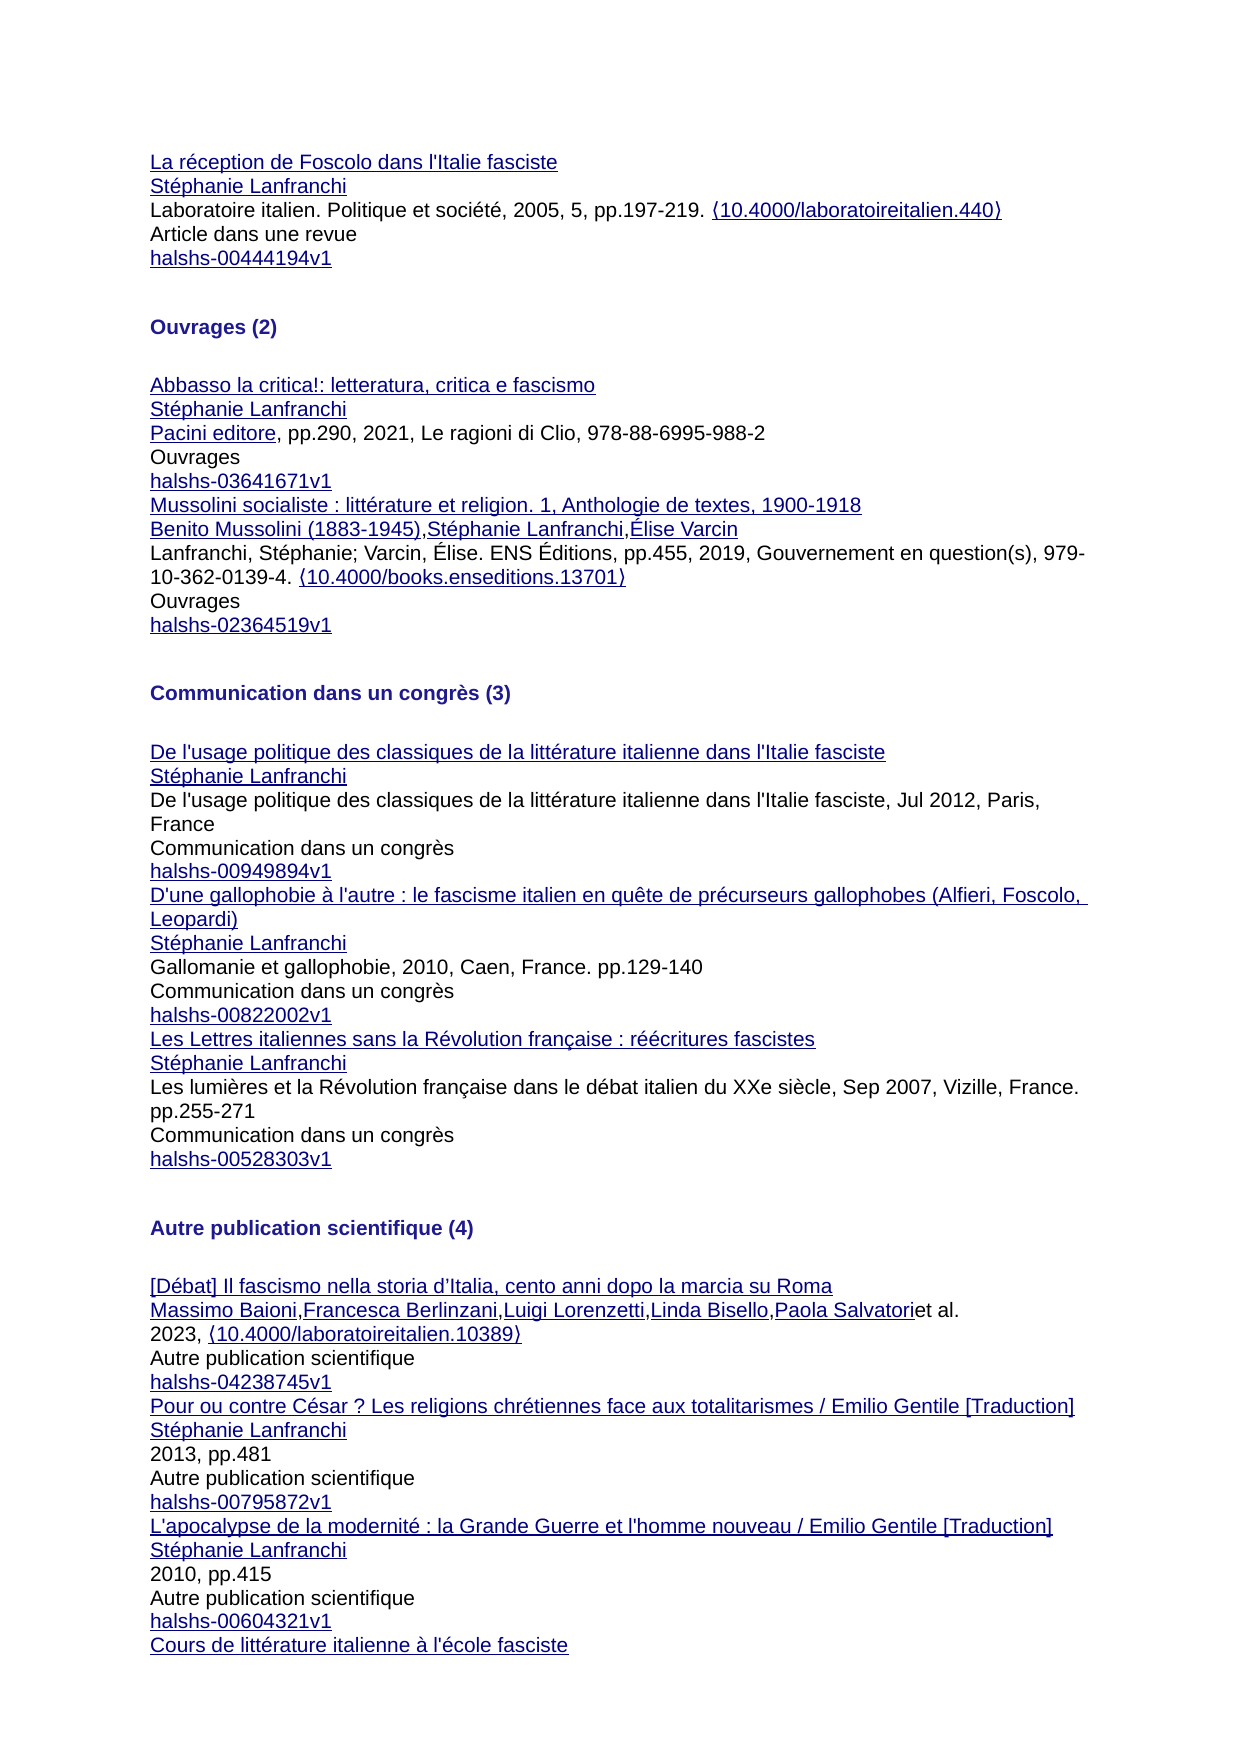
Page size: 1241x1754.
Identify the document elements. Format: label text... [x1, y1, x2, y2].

table_header Abbasso la critica!: letteratura, critica e fascismo Stéphanie Lanfranchi Pacini editore, pp.290, 2021, Le ragioni di Clio, 978-88-6995-988-2 Ouvrages halshs-03641671v1 [150, 373, 1090, 493]
table_cell Mussolini socialiste : littérature et religion. 1, Anthologie de textes, 1900-1918 Benito Mussolini (1883-1945),Stéphanie Lanfranchi,Élise Varcin Lanfranchi, Stéphanie; Varcin, Élise. ENS Éditions, pp.455, 2019, Gouvernement en question(s), 979-10-362-0139-4. ⟨10.4000/books.enseditions.13701⟩ Ouvrages halshs-02364519v1 [150, 493, 1090, 636]
subtitle Communication dans un congrès (3) [150, 681, 1090, 705]
table_header De l'usage politique des classiques de la littérature italienne dans l'Italie fasciste Stéphanie Lanfranchi De l'usage politique des classiques de la littérature italienne dans l'Italie fasciste, Jul 2012, Paris, France Communication dans un congrès halshs-00949894v1 [150, 740, 1090, 883]
table_cell L'apocalypse de la modernité : la Grande Guerre et l'homme nouveau / Emilio Gentile [Traduction] Stéphanie Lanfranchi 2010, pp.415 Autre publication scientifique halshs-00604321v1 [150, 1514, 1090, 1633]
table_cell Cours de littérature italienne à l'école fasciste [150, 1633, 1090, 1657]
subtitle Autre publication scientifique (4) [150, 1216, 1090, 1239]
table_header [Débat] Il fascismo nella storia d’Italia, cento anni dopo la marcia su Roma Massimo Baioni,Francesca Berlinzani,Luigi Lorenzetti,Linda Bisello,Paola Salvatoriet al. 2023, ⟨10.4000/laboratoireitalien.10389⟩ Autre publication scientifique halshs-04238745v1 [150, 1274, 1090, 1394]
table_cell Les Lettres italiennes sans la Révolution française : réécritures fascistes Stéphanie Lanfranchi Les lumières et la Révolution française dans le débat italien du XXe siècle, Sep 2007, Vizille, France. pp.255-271 Communication dans un congrès halshs-00528303v1 [150, 1027, 1090, 1171]
table_cell La réception de Foscolo dans l'Italie fasciste Stéphanie Lanfranchi Laboratoire italien. Politique et société, 2005, 5, pp.197-219. ⟨10.4000/laboratoireitalien.440⟩ Article dans une revue halshs-00444194v1 [150, 150, 1090, 270]
table_cell Pour ou contre César ? Les religions chrétiennes face aux totalitarismes / Emilio Gentile [Traduction] Stéphanie Lanfranchi 2013, pp.481 Autre publication scientifique halshs-00795872v1 [150, 1394, 1090, 1513]
table_cell D'une gallophobie à l'autre : le fascisme italien en quête de précurseurs gallophobes (Alfieri, Foscolo, Leopardi) Stéphanie Lanfranchi Gallomanie et gallophobie, 2010, Caen, France. pp.129-140 Communication dans un congrès halshs-00822002v1 [150, 883, 1090, 1027]
subtitle Ouvrages (2) [150, 314, 1090, 338]
